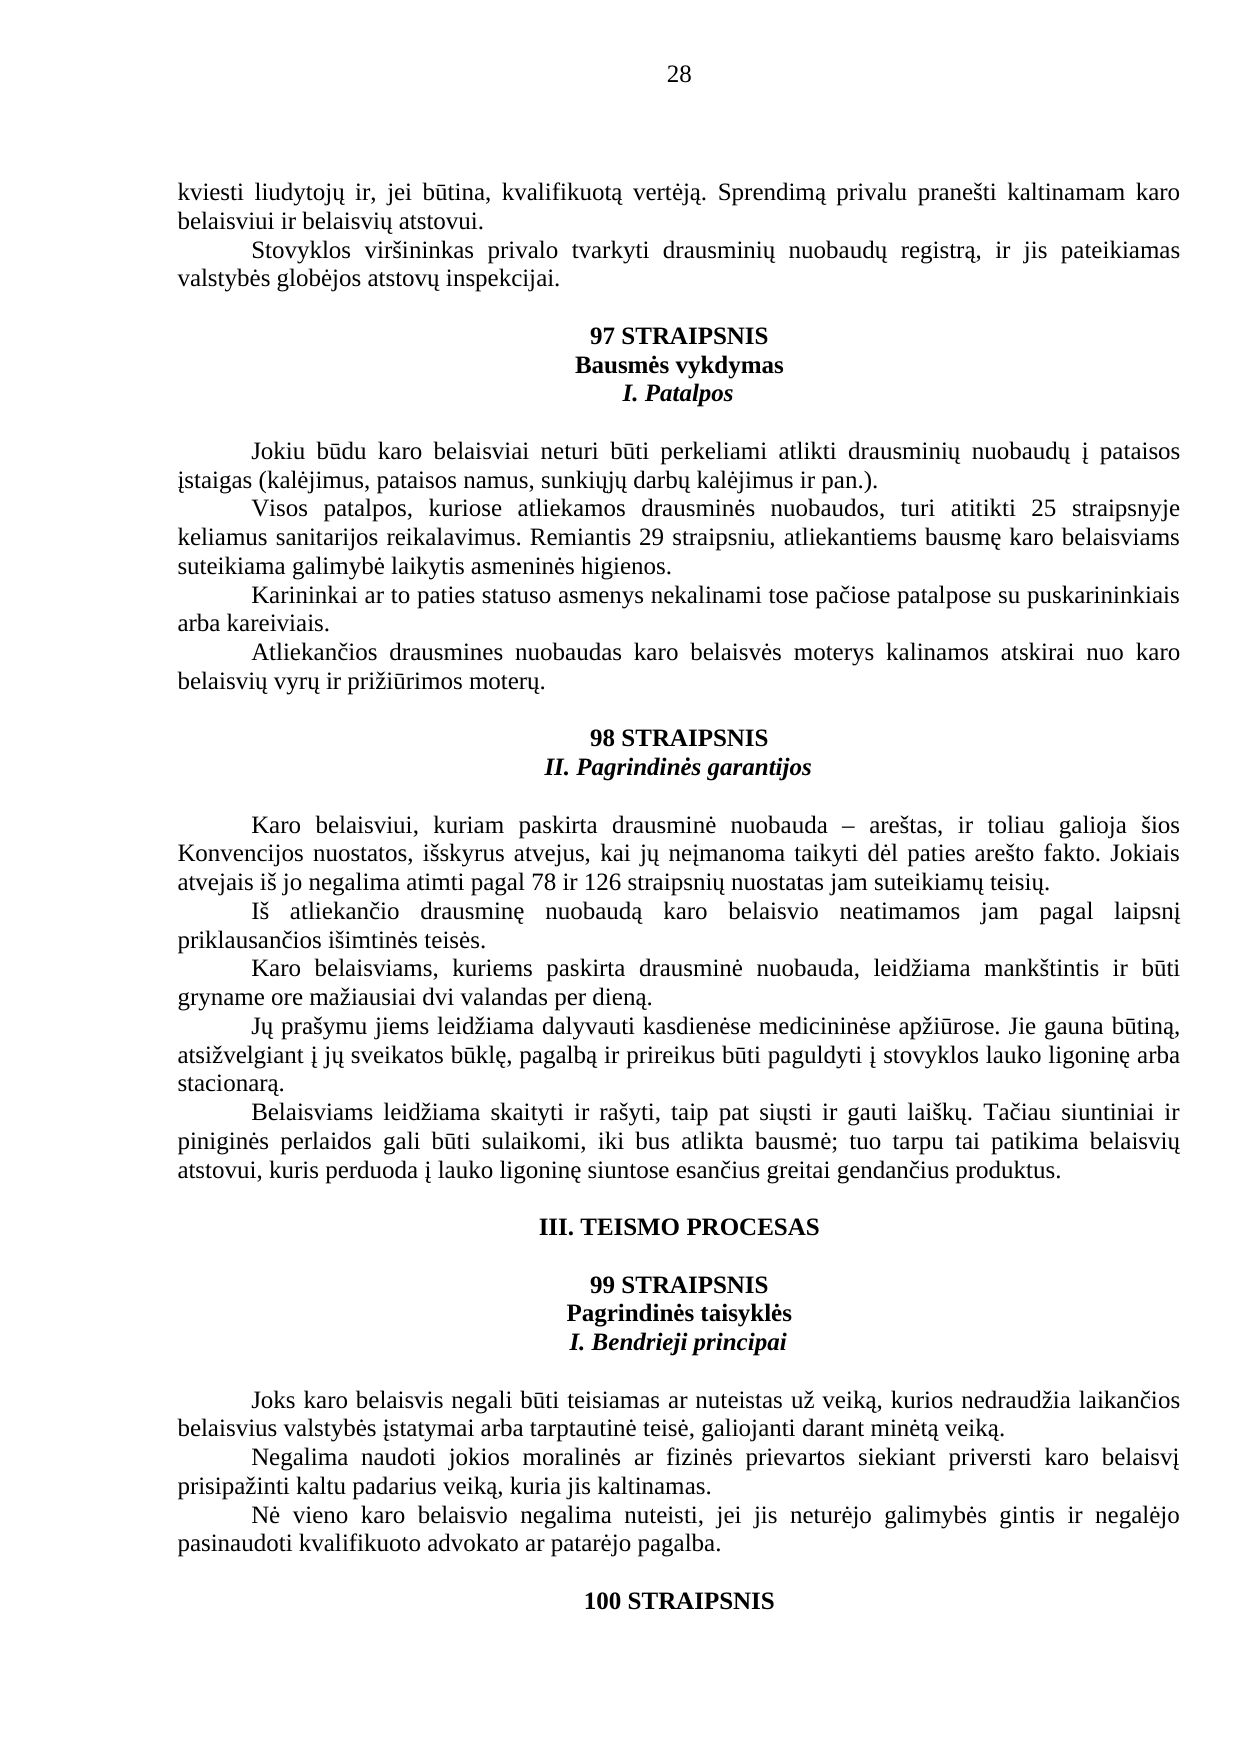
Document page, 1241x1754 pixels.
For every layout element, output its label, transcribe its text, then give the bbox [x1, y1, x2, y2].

text Atliekančios drausmines nuobaudas karo belaisvės moterys kalinamos atskirai nuo karo belaisvių vyrų ir prižiūrimos moterų. [177, 637, 1181, 695]
text Iš atliekančio drausminę nuobaudą karo belaisvio neatimamos jam pagal laipsnį priklausančios išimtinės teisės. [177, 896, 1181, 953]
text Stovyklos viršininkas privalo tvarkyti drausminių nuobaudų registrą, ir jis pateikiamas valstybės globėjos atstovų inspekcijai. [177, 235, 1181, 292]
text Bausmės vykdymas [177, 350, 1181, 378]
text Nė vieno karo belaisvio negalima nuteisti, jei jis neturėjo galimybės gintis ir negalėjo pasinaudoti kvalifikuoto advokato ar patarėjo pagalba. [177, 1500, 1181, 1557]
text 99 STRAIPSNIS [177, 1270, 1181, 1298]
text III. Teismo procesas [177, 1212, 1181, 1241]
text 98 STRAIPSNIS [177, 723, 1181, 752]
text I. Bendrieji principai [177, 1327, 1181, 1356]
text Jokiu būdu karo belaisviai neturi būti perkeliami atlikti drausminių nuobaudų į pataisos įstaigas (kalėjimus, pataisos namus, sunkiųjų darbų kalėjimus ir pan.). [177, 436, 1181, 493]
text Joks karo belaisvis negali būti teisiamas ar nuteistas už veiką, kurios nedraudžia laikančios belaisvius valstybės įstatymai arba tarptautinė teisė, galiojanti darant minėtą veiką. [177, 1385, 1181, 1442]
text Belaisviams leidžiama skaityti ir rašyti, taip pat siųsti ir gauti laiškų. Tačiau siuntiniai ir piniginės perlaidos gali būti sulaikomi, iki bus atlikta bausmė; tuo tarpu tai patikima belaisvių atstovui, kuris perduoda į lauko ligoninę siuntose esančius greitai gendančius produktus. [177, 1097, 1181, 1183]
text II. Pagrindinės garantijos [177, 752, 1181, 781]
text Jų prašymu jiems leidžiama dalyvauti kasdienėse medicininėse apžiūrose. Jie gauna būtiną, atsižvelgiant į jų sveikatos būklę, pagalbą ir prireikus būti paguldyti į stovyklos lauko ligoninę arba stacionarą. [177, 1011, 1181, 1097]
text I. Patalpos [177, 378, 1181, 407]
text 97 STRAIPSNIS [177, 321, 1181, 350]
text 100 STRAIPSNIS [177, 1586, 1181, 1615]
text Karo belaisviams, kuriems paskirta drausminė nuobauda, leidžiama mankštintis ir būti gryname ore mažiausiai dvi valandas per dieną. [177, 953, 1181, 1011]
text Negalima naudoti jokios moralinės ar fizinės prievartos siekiant priversti karo belaisvį prisipažinti kaltu padarius veiką, kuria jis kaltinamas. [177, 1442, 1181, 1500]
text Karininkai ar to paties statuso asmenys nekalinami tose pačiose patalpose su puskarininkiais arba kareiviais. [177, 580, 1181, 637]
text Visos patalpos, kuriose atliekamos drausminės nuobaudos, turi atitikti 25 straipsnyje keliamus sanitarijos reikalavimus. Remiantis 29 straipsniu, atliekantiems bausmę karo belaisviams suteikiama galimybė laikytis asmeninės higienos. [177, 493, 1181, 580]
text Pagrindinės taisyklės [177, 1298, 1181, 1327]
text kviesti liudytojų ir, jei būtina, kvalifikuotą vertėją. Sprendimą privalu pranešti kaltinamam karo belaisviui ir belaisvių atstovui. [177, 177, 1181, 235]
text Karo belaisviui, kuriam paskirta drausminė nuobauda – areštas, ir toliau galioja šios Konvencijos nuostatos, išskyrus atvejus, kai jų neįmanoma taikyti dėl paties arešto fakto. Jokiais atvejais iš jo negalima atimti pagal 78 ir 126 straipsnių nuostatas jam suteikiamų teisių. [177, 810, 1181, 896]
